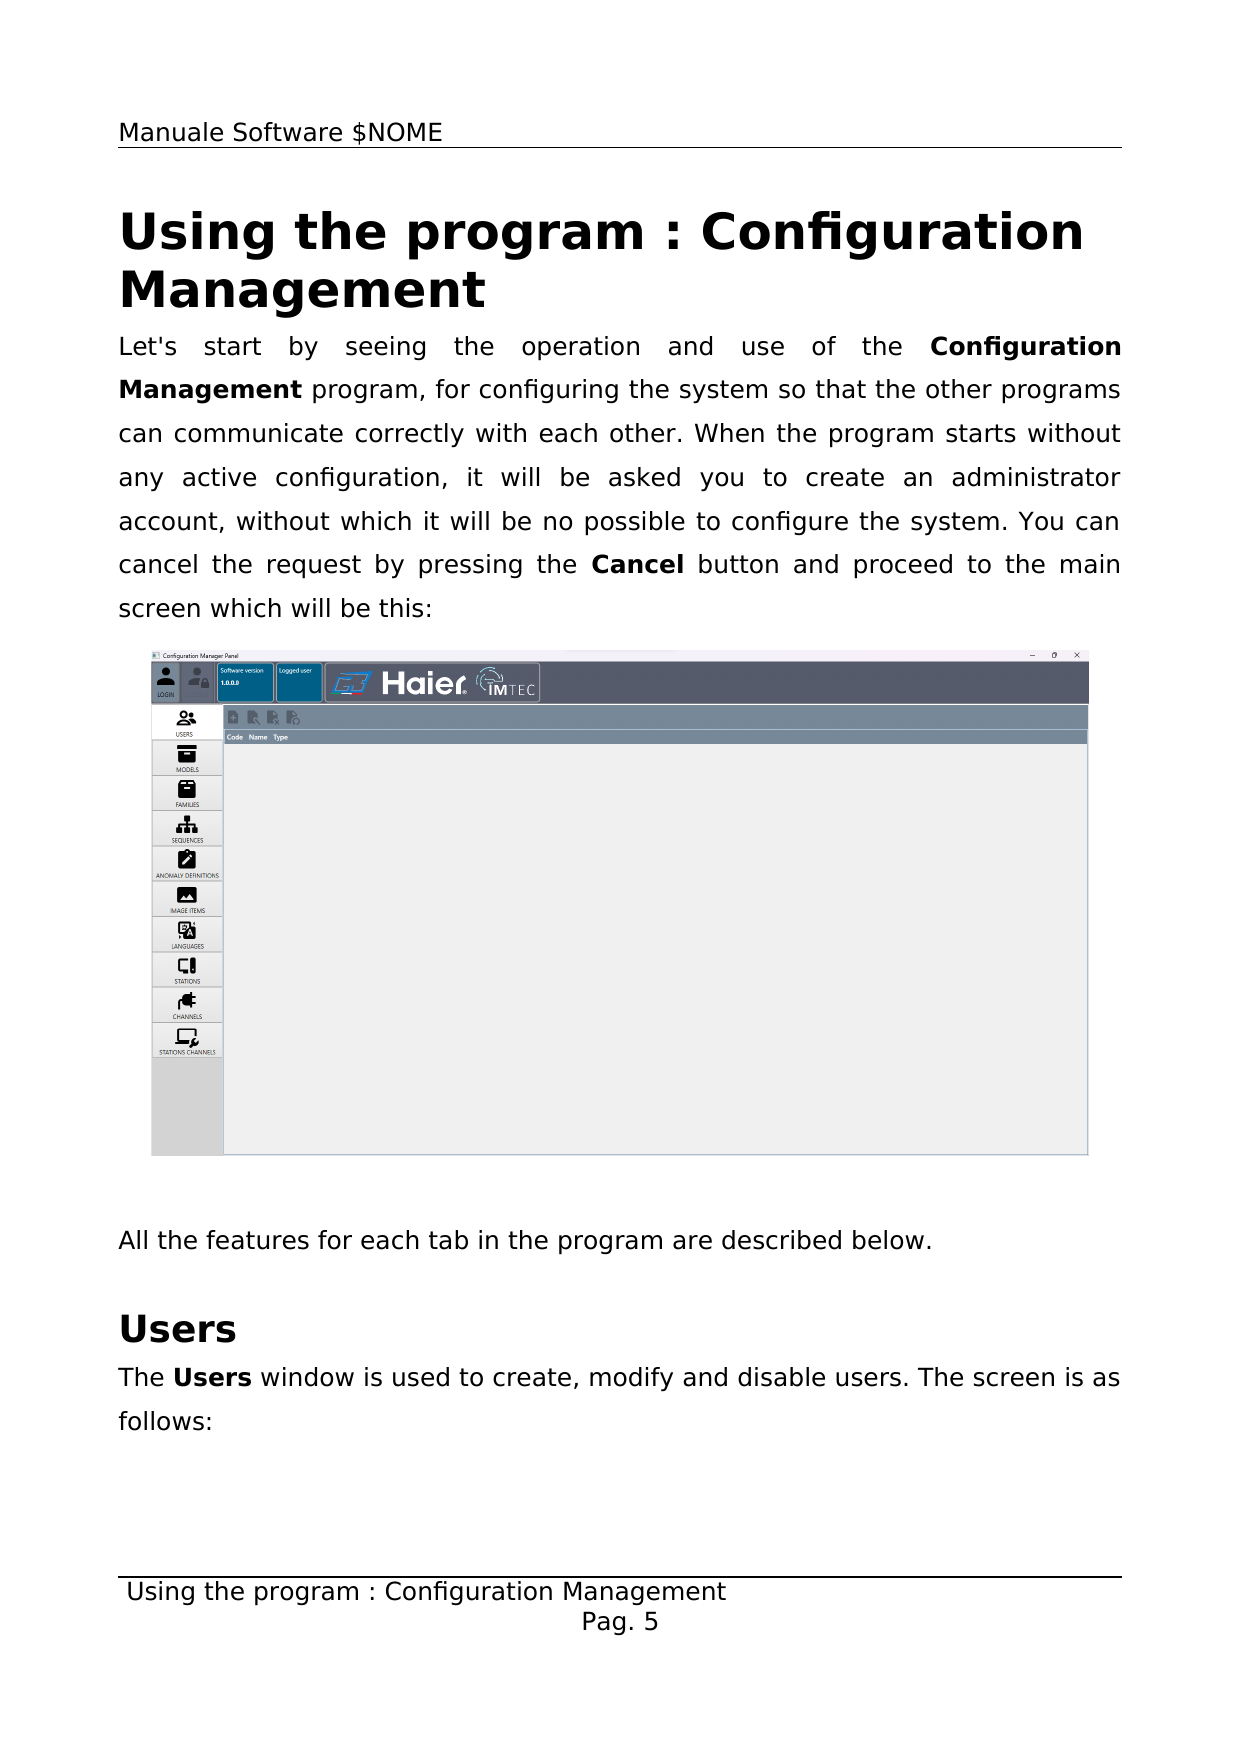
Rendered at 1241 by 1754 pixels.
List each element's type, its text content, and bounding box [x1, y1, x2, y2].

text The Users window is used to create, modify and disable users. The screen is as follows: [118, 1363, 1122, 1436]
subtitle Using the program : Configuration Management [118, 203, 1122, 319]
text Let's start by seeing the operation and use of the Configuration Management program, for configuring the system so that the other programs can communicate correctly with each other. When the program starts without any active configuration, it will be asked you to create an administrator account, without which it will be no possible to configure the system. You can cancel the request by pressing the Cancel button and proceed to the main screen which will be this: [118, 332, 1122, 623]
picture [151, 650, 1089, 1156]
subtitle Users [118, 1307, 1122, 1351]
text All the features for each tab in the program are described below. [118, 1226, 1122, 1255]
